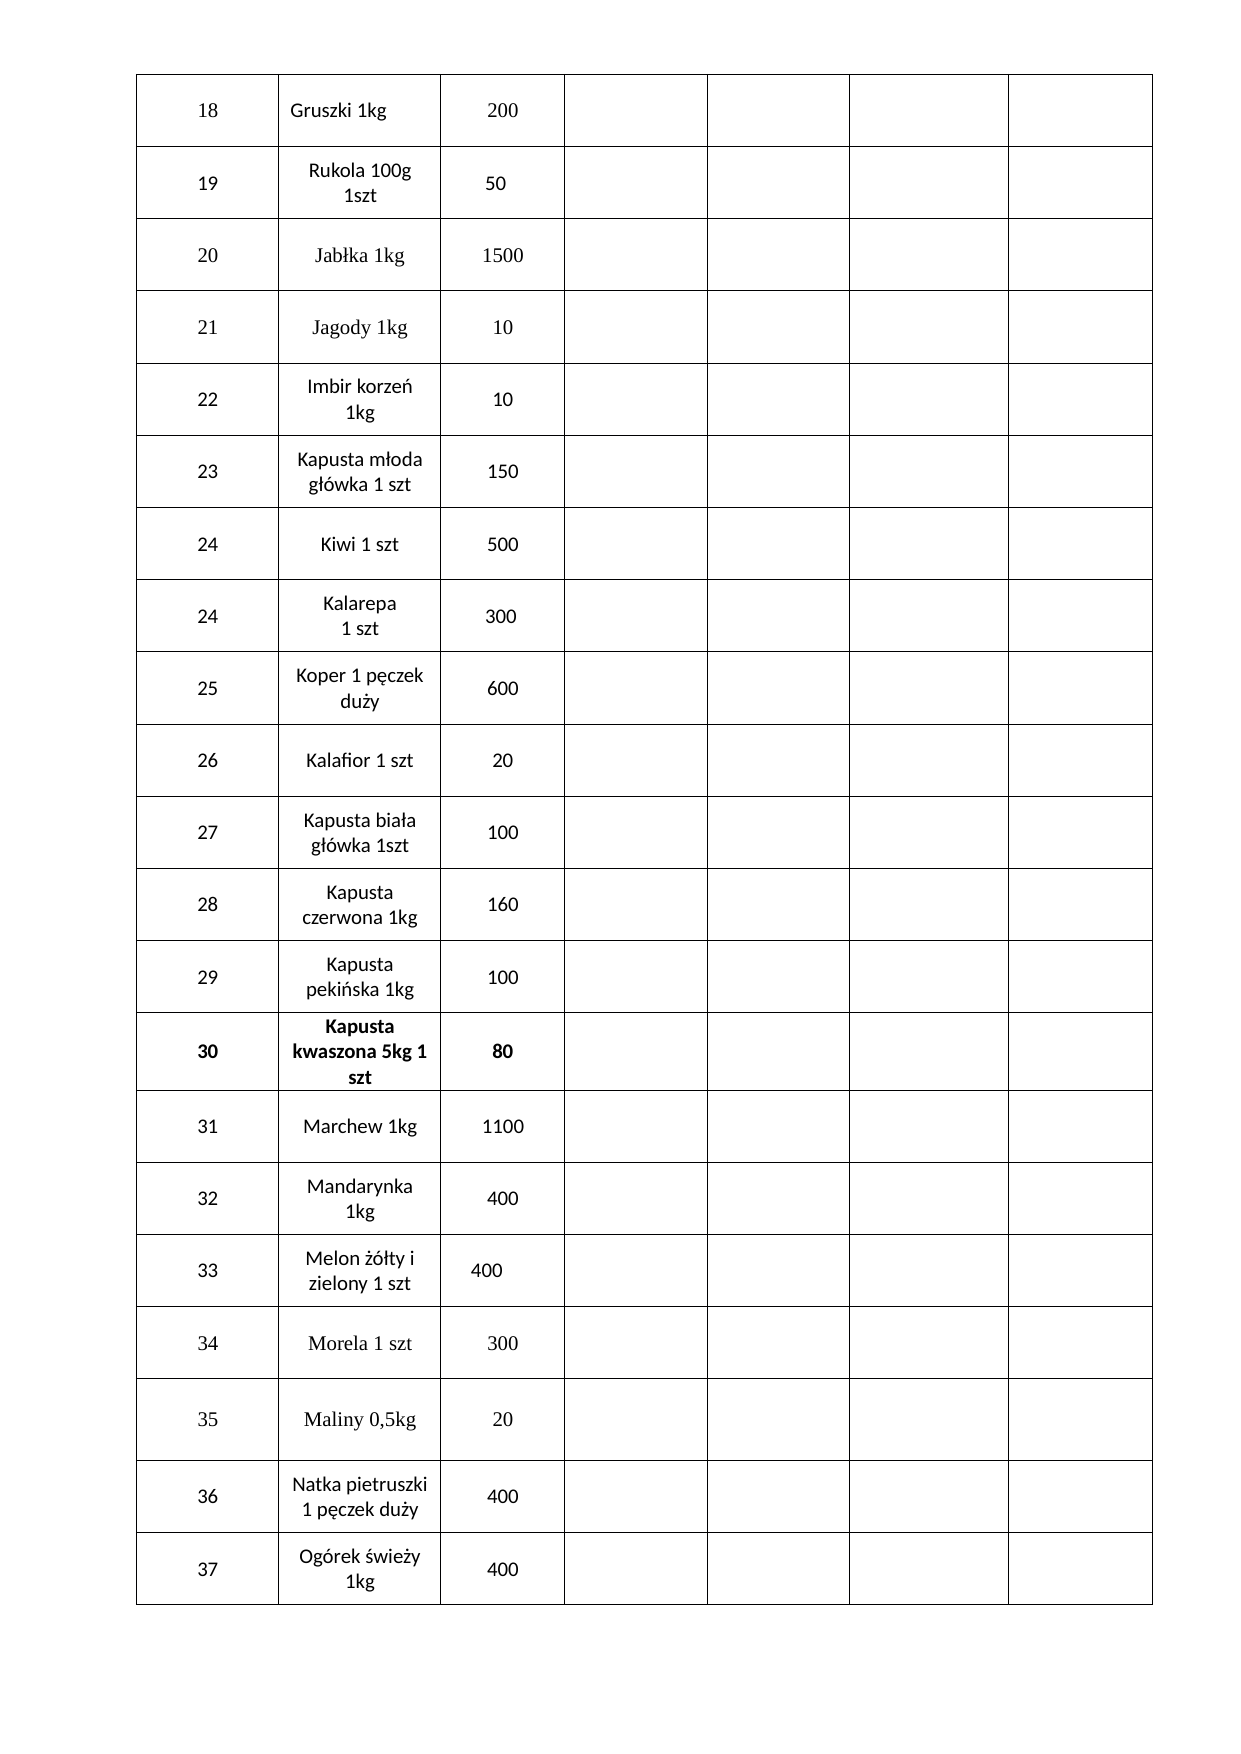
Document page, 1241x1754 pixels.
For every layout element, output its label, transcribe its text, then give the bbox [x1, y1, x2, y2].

table_cell [1009, 797, 1152, 868]
table_cell [850, 1163, 1008, 1234]
table_cell Gruszki 1kg [279, 75, 440, 146]
table_cell [1009, 1013, 1152, 1089]
table_cell 19 [137, 147, 278, 218]
table_cell [565, 219, 707, 290]
table_cell [565, 941, 707, 1012]
table_cell Kapusta pekińska 1kg [279, 941, 440, 1012]
table_cell 100 [441, 797, 564, 868]
table_cell [708, 652, 849, 723]
table_cell 200 [441, 75, 564, 146]
table_cell [708, 1013, 849, 1089]
table_cell [850, 1091, 1008, 1162]
table_cell [850, 725, 1008, 796]
table_cell [850, 1379, 1008, 1460]
table_cell 24 [137, 580, 278, 651]
table_cell 24 [137, 508, 278, 579]
table_cell [1009, 652, 1152, 723]
table_cell [565, 1163, 707, 1234]
table_cell 18 [137, 75, 278, 146]
table_cell 160 [441, 869, 564, 940]
table_cell 30 [137, 1013, 278, 1089]
table_cell [565, 652, 707, 723]
table_cell [850, 580, 1008, 651]
table_cell [708, 1379, 849, 1460]
table_cell [708, 364, 849, 435]
table_cell [850, 436, 1008, 507]
table_cell 1100 [441, 1091, 564, 1162]
table_cell [850, 652, 1008, 723]
table_cell [708, 147, 849, 218]
table_cell Kalarepa 1 szt [279, 580, 440, 651]
table_cell [1009, 508, 1152, 579]
table_cell 400 [441, 1163, 564, 1234]
table_cell Natka pietruszki 1 pęczek duży [279, 1461, 440, 1532]
table_cell [1009, 1235, 1152, 1306]
table_cell 27 [137, 797, 278, 868]
table_cell [708, 869, 849, 940]
table_cell [708, 1307, 849, 1378]
table_cell 23 [137, 436, 278, 507]
table_cell 400 [441, 1533, 564, 1604]
table_cell 29 [137, 941, 278, 1012]
table_cell [565, 364, 707, 435]
table_cell Jabłka 1kg [279, 219, 440, 290]
table_cell [708, 1163, 849, 1234]
table_cell 600 [441, 652, 564, 723]
table_cell [708, 580, 849, 651]
table_cell 80 [441, 1013, 564, 1089]
table_cell 34 [137, 1307, 278, 1378]
table_cell 32 [137, 1163, 278, 1234]
table_cell Kapusta biała główka 1szt [279, 797, 440, 868]
table_cell 10 [441, 291, 564, 362]
table_cell [708, 1533, 849, 1604]
table_cell [1009, 1379, 1152, 1460]
table_cell [1009, 1163, 1152, 1234]
table_cell Kiwi 1 szt [279, 508, 440, 579]
table_cell [850, 147, 1008, 218]
table_cell [1009, 1533, 1152, 1604]
table_cell [708, 797, 849, 868]
table_cell [1009, 291, 1152, 362]
table_cell [1009, 75, 1152, 146]
table_cell 20 [137, 219, 278, 290]
table_cell [708, 219, 849, 290]
table_cell [565, 1307, 707, 1378]
table_cell 28 [137, 869, 278, 940]
table_cell [565, 147, 707, 218]
table_cell [850, 1235, 1008, 1306]
table_cell Koper 1 pęczek duży [279, 652, 440, 723]
table_cell 400 [441, 1461, 564, 1532]
table_cell [1009, 1091, 1152, 1162]
table_cell 31 [137, 1091, 278, 1162]
table_cell Kapusta czerwona 1kg [279, 869, 440, 940]
table_cell 50 [441, 147, 564, 218]
table_cell Jagody 1kg [279, 291, 440, 362]
table_cell [850, 1461, 1008, 1532]
table_cell [850, 1013, 1008, 1089]
table_cell [565, 436, 707, 507]
table_cell [565, 1091, 707, 1162]
table_cell [850, 219, 1008, 290]
table_cell Kapusta młoda główka 1 szt [279, 436, 440, 507]
table_cell 36 [137, 1461, 278, 1532]
table_cell [565, 75, 707, 146]
table_cell [1009, 869, 1152, 940]
table_cell [1009, 1461, 1152, 1532]
table_cell Kalafior 1 szt [279, 725, 440, 796]
table_cell Melon żółty i zielony 1 szt [279, 1235, 440, 1306]
table_cell 300 [441, 580, 564, 651]
table_cell [565, 1379, 707, 1460]
table_cell [1009, 147, 1152, 218]
table_cell [1009, 219, 1152, 290]
table_cell [850, 508, 1008, 579]
table_cell Maliny 0,5kg [279, 1379, 440, 1460]
table_cell Kapusta kwaszona 5kg 1 szt [279, 1013, 440, 1089]
table_cell [1009, 580, 1152, 651]
table_cell Imbir korzeń 1kg [279, 364, 440, 435]
table_cell 25 [137, 652, 278, 723]
table_cell [1009, 941, 1152, 1012]
table_cell [708, 436, 849, 507]
table_cell [708, 508, 849, 579]
table_cell [708, 941, 849, 1012]
table_cell [565, 291, 707, 362]
table_cell Ogórek świeży 1kg [279, 1533, 440, 1604]
table_cell [565, 1533, 707, 1604]
table_cell [708, 725, 849, 796]
table_cell Rukola 100g 1szt [279, 147, 440, 218]
table_cell [850, 869, 1008, 940]
table_cell 20 [441, 1379, 564, 1460]
table_cell 400 [441, 1235, 564, 1306]
table_cell [850, 1533, 1008, 1604]
table_cell [565, 1013, 707, 1089]
table_cell [565, 508, 707, 579]
table_cell 100 [441, 941, 564, 1012]
table_cell [708, 1461, 849, 1532]
table_cell Mandarynka 1kg [279, 1163, 440, 1234]
table_cell [850, 75, 1008, 146]
table_cell 33 [137, 1235, 278, 1306]
table_cell 1500 [441, 219, 564, 290]
table_cell [708, 291, 849, 362]
table_cell 37 [137, 1533, 278, 1604]
table_cell [1009, 436, 1152, 507]
table_cell [850, 797, 1008, 868]
table_cell [850, 291, 1008, 362]
table_cell 22 [137, 364, 278, 435]
table_cell [1009, 725, 1152, 796]
table_cell [708, 75, 849, 146]
table_cell 26 [137, 725, 278, 796]
table_cell [1009, 1307, 1152, 1378]
table_cell 35 [137, 1379, 278, 1460]
table_cell 10 [441, 364, 564, 435]
table_cell 20 [441, 725, 564, 796]
table_cell [565, 1235, 707, 1306]
table_cell 300 [441, 1307, 564, 1378]
table_cell Marchew 1kg [279, 1091, 440, 1162]
table_cell 21 [137, 291, 278, 362]
table_cell [708, 1091, 849, 1162]
table_cell [565, 1461, 707, 1532]
table_cell [850, 941, 1008, 1012]
table_cell [1009, 364, 1152, 435]
table_cell [565, 797, 707, 868]
table_cell [708, 1235, 849, 1306]
table_cell [850, 1307, 1008, 1378]
table_cell [565, 725, 707, 796]
table_cell 150 [441, 436, 564, 507]
table_cell [565, 869, 707, 940]
table_cell [850, 364, 1008, 435]
table_cell Morela 1 szt [279, 1307, 440, 1378]
table_cell 500 [441, 508, 564, 579]
table_cell [565, 580, 707, 651]
